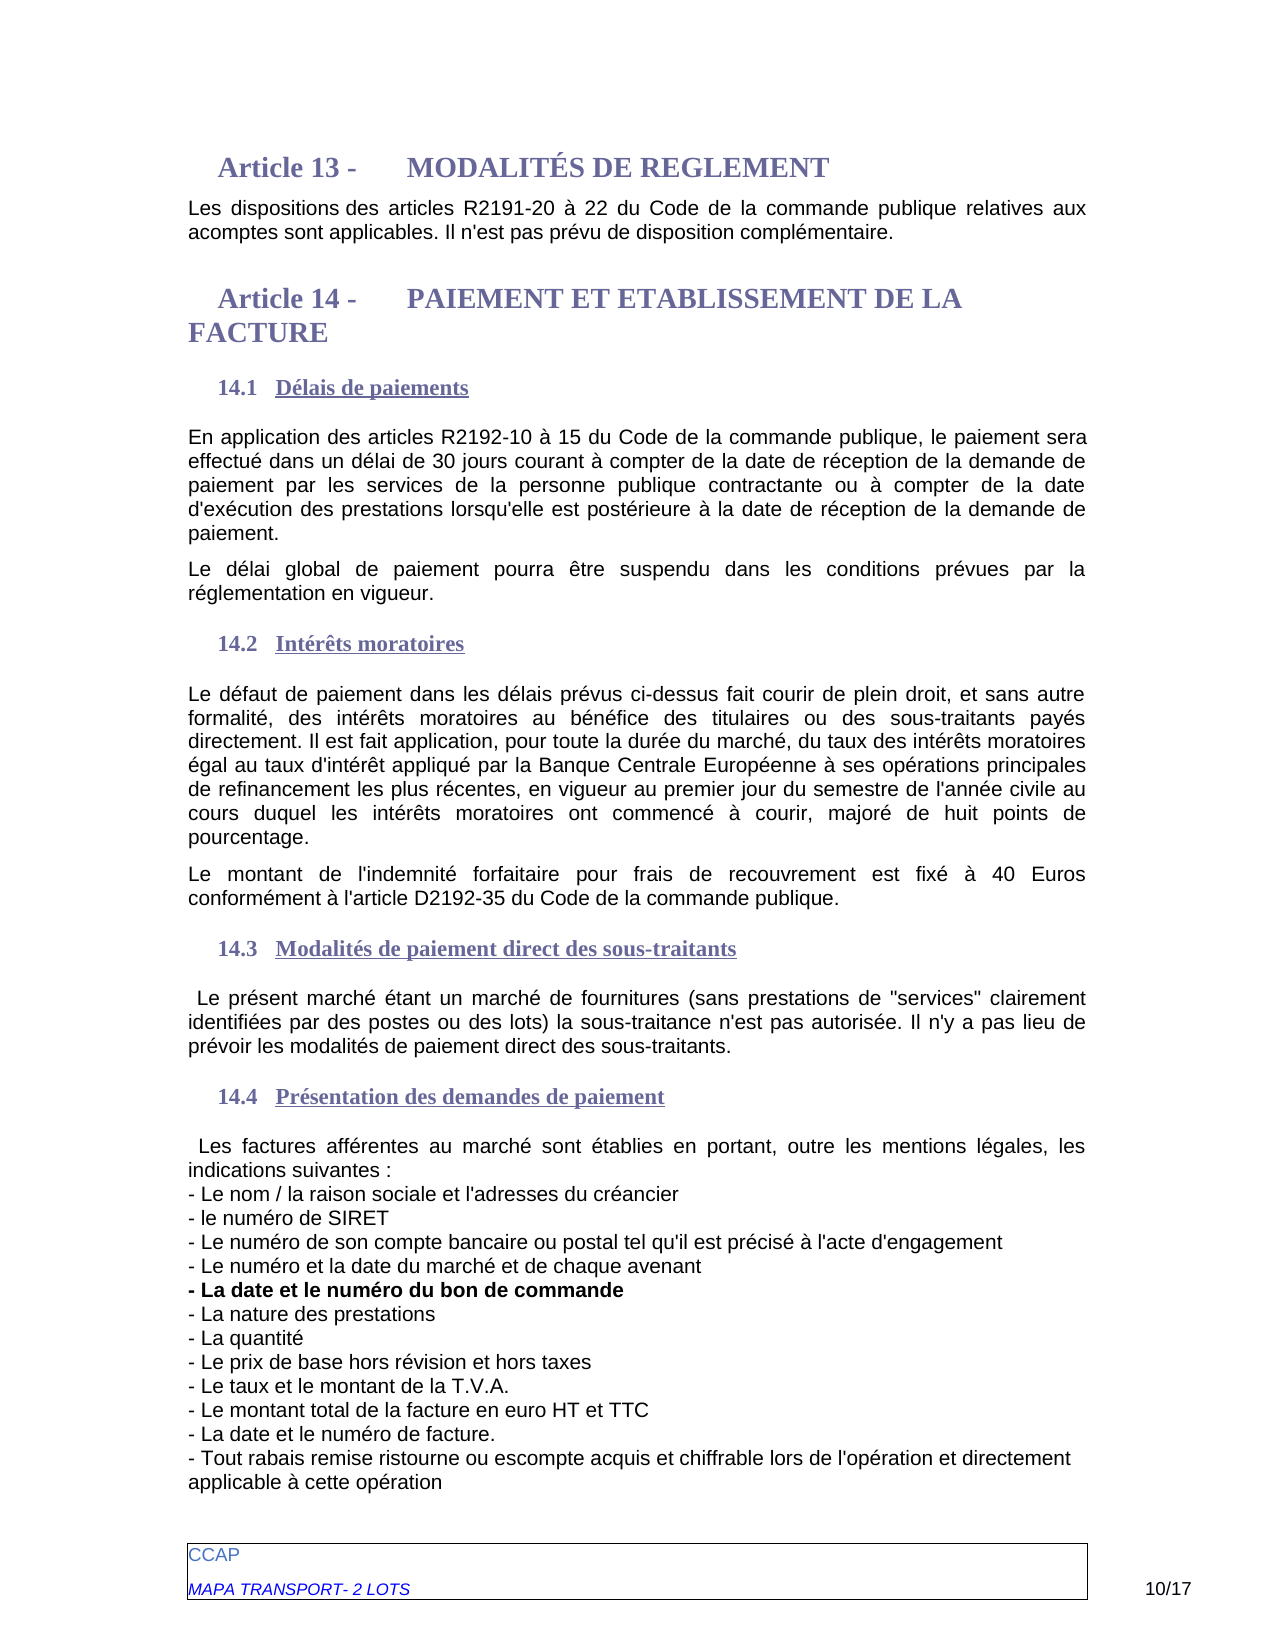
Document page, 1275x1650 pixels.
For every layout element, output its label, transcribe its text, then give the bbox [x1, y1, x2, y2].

subtitle Présentation des demandes de paiement [188, 1083, 1087, 1109]
text - Le numéro de son compte bancaire ou postal tel qu'il est précisé à l'acte d'engagement [188, 1230, 1087, 1254]
text Le présent marché étant un marché de fournitures (sans prestations de "services" clairement identifiées par des postes ou des lots) la sous-traitance n'est pas autorisée. Il n'y a pas lieu de prévoir les modalités de paiement direct des sous-traitants. [188, 986, 1087, 1058]
text - Le prix de base hors révision et hors taxes [188, 1350, 1087, 1374]
text - La nature des prestations [188, 1302, 1087, 1326]
text - le numéro de SIRET [188, 1206, 1087, 1230]
text Le délai global de paiement pourra être suspendu dans les conditions prévues par la réglementation en vigueur. [188, 557, 1087, 605]
text - Le taux et le montant de la T.V.A. [188, 1374, 1087, 1398]
text - Le nom / la raison sociale et l'adresses du créancier [188, 1182, 1087, 1206]
text - Le montant total de la facture en euro HT et TTC [188, 1398, 1087, 1422]
text - Le numéro et la date du marché et de chaque avenant [188, 1254, 1087, 1278]
subtitle Délais de paiements [188, 373, 1087, 400]
text - La date et le numéro du bon de commande [188, 1278, 1087, 1302]
subtitle MODALITÉS DE REGLEMENT [188, 150, 1087, 183]
text Le montant de l'indemnité forfaitaire pour frais de recouvrement est fixé à 40 Euros conformément à l'article D2192-35 du Code de la commande publique. [188, 862, 1087, 909]
text Le défaut de paiement dans les délais prévus ci-dessus fait courir de plein droit, et sans autre formalité, des intérêts moratoires au bénéfice des titulaires ou des sous-traitants payés directement. Il est fait application, pour toute la durée du marché, du taux des intérêts moratoires égal au taux d'intérêt appliqué par la Banque Centrale Européenne à ses opérations principales de refinancement les plus récentes, en vigueur au premier jour du semestre de l'année civile au cours duquel les intérêts moratoires ont commencé à courir, majoré de huit points de pourcentage. [188, 681, 1087, 849]
text - La date et le numéro de facture. [188, 1422, 1087, 1446]
text - Tout rabais remise ristourne ou escompte acquis et chiffrable lors de l'opération et directement applicable à cette opération [188, 1446, 1087, 1493]
text - La quantité [188, 1326, 1087, 1350]
subtitle Intérêts moratoires [188, 630, 1087, 656]
text Les dispositions des articles R2191-20 à 22 du Code de la commande publique relatives aux acomptes sont applicables. Il n'est pas prévu de disposition complémentaire. [188, 196, 1087, 244]
subtitle PAIEMENT ET ETABLISSEMENT DE LA FACTURE [188, 281, 1087, 348]
text Les factures afférentes au marché sont établies en portant, outre les mentions légales, les indications suivantes : [188, 1134, 1087, 1182]
text En application des articles R2192-10 à 15 du Code de la commande publique, le paiement sera effectué dans un délai de 30 jours courant à compter de la date de réception de la demande de paiement par les services de la personne publique contractante ou à compter de la date d'exécution des prestations lorsqu'elle est postérieure à la date de réception de la demande de paiement. [188, 425, 1087, 545]
subtitle Modalités de paiement direct des sous-traitants [188, 934, 1087, 961]
